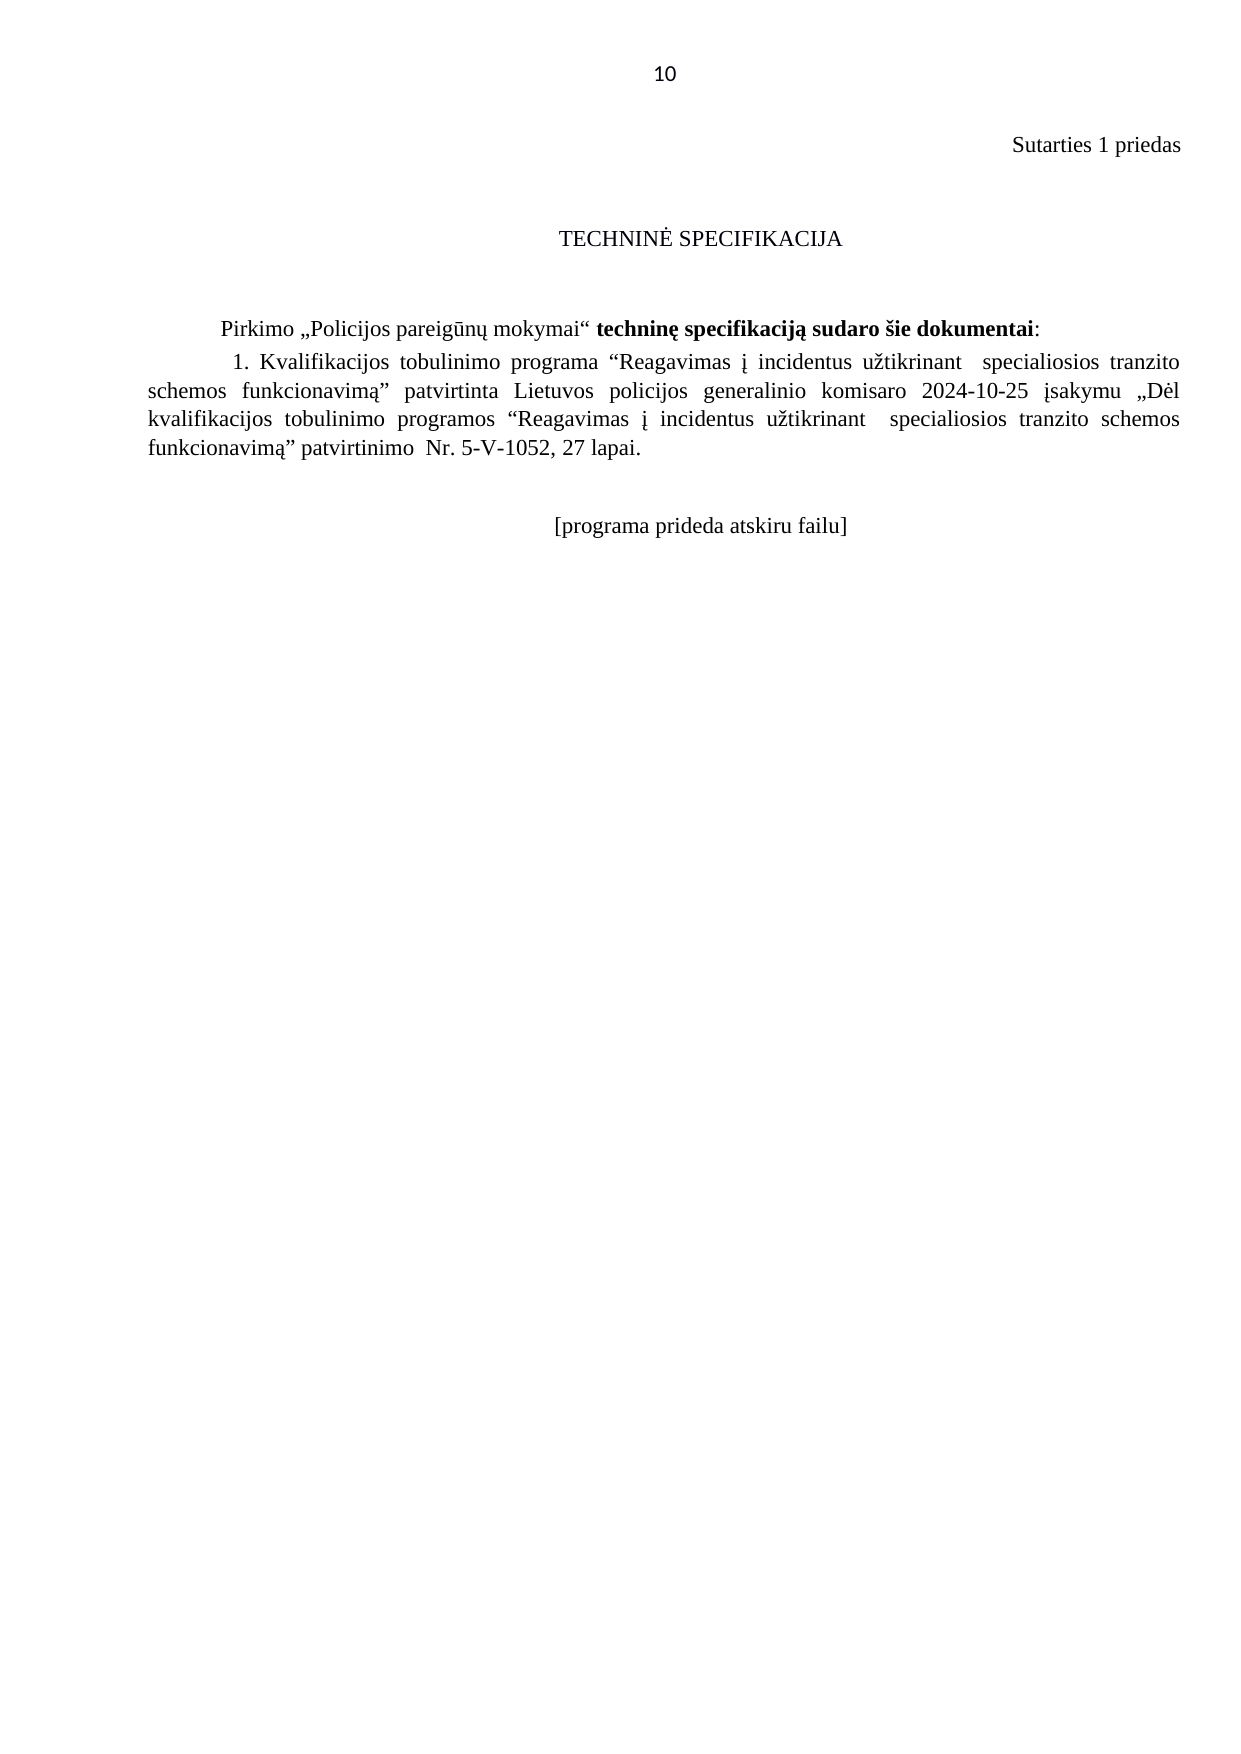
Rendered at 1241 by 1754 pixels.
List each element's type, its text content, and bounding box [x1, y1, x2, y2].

text Pirkimo „Policijos pareigūnų mokymai“ techninę specifikaciją sudaro šie dokumentai: [148, 316, 1181, 342]
text TECHNINĖ SPECIFIKACIJA [148, 225, 1181, 252]
subtitle Sutarties 1 priedas [148, 131, 1181, 157]
text 1. Kvalifikacijos tobulinimo programa “Reagavimas į incidentus užtikrinant specialiosios tranzito schemos funkcionavimą” patvirtinta Lietuvos policijos generalinio komisaro 2024-10-25 įsakymu „Dėl kvalifikacijos tobulinimo programos “Reagavimas į incidentus užtikrinant specialiosios tranzito schemos funkcionavimą” patvirtinimo Nr. 5-V-1052, 27 lapai. [148, 348, 1181, 460]
text [programa prideda atskiru failu] [148, 512, 1181, 538]
